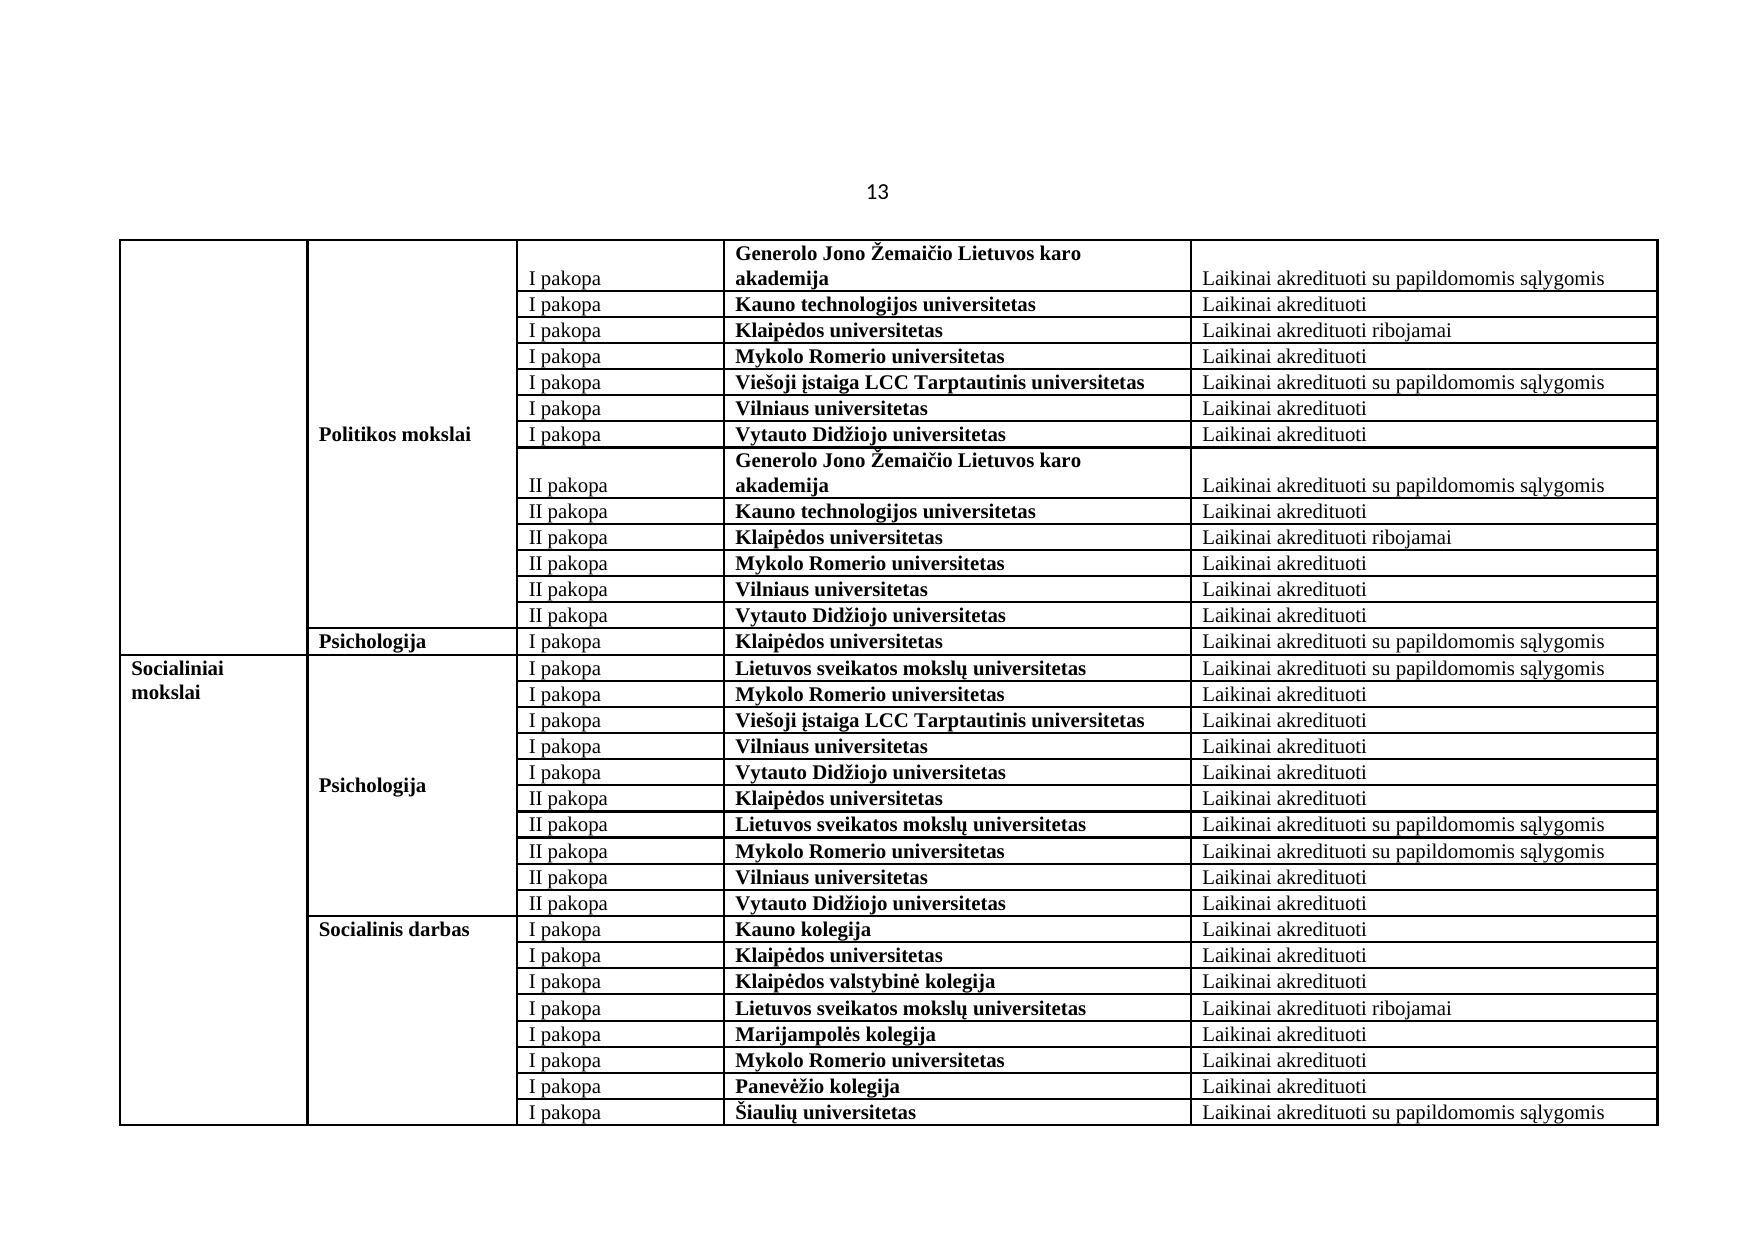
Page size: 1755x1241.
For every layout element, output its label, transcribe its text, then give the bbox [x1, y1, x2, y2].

table_cell Mykolo Romerio universitetas [725, 1048, 1190, 1072]
table_cell I pakopa [518, 734, 723, 758]
table_cell Vilniaus universitetas [725, 865, 1190, 889]
table_cell I pakopa [518, 1022, 723, 1046]
table_cell Laikinai akredituoti [1192, 786, 1656, 810]
table_cell Mykolo Romerio universitetas [725, 839, 1190, 863]
table_cell Vilniaus universitetas [725, 396, 1190, 420]
table_cell II pakopa [518, 865, 723, 889]
table_cell Vytauto Didžiojo universitetas [725, 760, 1190, 784]
table_cell Laikinai akredituoti [1192, 891, 1656, 915]
table_cell Lietuvos sveikatos mokslų universitetas [725, 656, 1190, 679]
table_cell Klaipėdos universitetas [725, 786, 1190, 810]
table_cell Vytauto Didžiojo universitetas [725, 422, 1190, 446]
table_cell Laikinai akredituoti [1192, 734, 1656, 758]
table_cell Laikinai akredituoti su papildomomis sąlygomis [1192, 629, 1656, 653]
table_cell I pakopa [518, 241, 723, 289]
table_cell I pakopa [518, 943, 723, 967]
table_cell [121, 241, 306, 653]
table_cell Marijampolės kolegija [725, 1022, 1190, 1046]
table_cell Laikinai akredituoti su papildomomis sąlygomis [1192, 1100, 1656, 1124]
table_cell Psichologija [309, 629, 516, 653]
table_cell Laikinai akredituoti [1192, 499, 1656, 523]
table_cell Laikinai akredituoti su papildomomis sąlygomis [1192, 839, 1656, 863]
table_cell I pakopa [518, 292, 723, 316]
table_cell Mykolo Romerio universitetas [725, 344, 1190, 368]
table_cell I pakopa [518, 422, 723, 446]
table_cell II pakopa [518, 813, 723, 836]
table_cell II pakopa [518, 577, 723, 601]
table_cell Laikinai akredituoti [1192, 292, 1656, 316]
table_cell Laikinai akredituoti [1192, 344, 1656, 368]
table_cell I pakopa [518, 629, 723, 653]
table_cell Klaipėdos universitetas [725, 525, 1190, 549]
table_cell I pakopa [518, 1100, 723, 1124]
table_cell Laikinai akredituoti [1192, 917, 1656, 941]
table_cell II pakopa [518, 839, 723, 863]
table_cell I pakopa [518, 969, 723, 993]
table_cell Laikinai akredituoti [1192, 1074, 1656, 1098]
table_cell Panevėžio kolegija [725, 1074, 1190, 1098]
table_cell Laikinai akredituoti su papildomomis sąlygomis [1192, 370, 1656, 394]
table_cell Klaipėdos universitetas [725, 629, 1190, 653]
table_cell Vilniaus universitetas [725, 734, 1190, 758]
table_cell II pakopa [518, 499, 723, 523]
table_cell Laikinai akredituoti su papildomomis sąlygomis [1192, 656, 1656, 679]
table_cell I pakopa [518, 318, 723, 342]
table_cell Laikinai akredituoti [1192, 760, 1656, 784]
table_cell Psichologija [309, 656, 516, 915]
table_cell II pakopa [518, 891, 723, 915]
table_cell Laikinai akredituoti ribojamai [1192, 318, 1656, 342]
table_cell Laikinai akredituoti [1192, 943, 1656, 967]
table_cell Generolo Jono Žemaičio Lietuvos karo akademija [725, 449, 1190, 497]
table_cell II pakopa [518, 603, 723, 627]
table_cell Viešoji įstaiga LCC Tarptautinis universitetas [725, 708, 1190, 732]
table_cell Laikinai akredituoti [1192, 708, 1656, 732]
table_cell Klaipėdos universitetas [725, 318, 1190, 342]
table_cell Mykolo Romerio universitetas [725, 551, 1190, 575]
table_cell Klaipėdos valstybinė kolegija [725, 969, 1190, 993]
table_cell Šiaulių universitetas [725, 1100, 1190, 1124]
table_cell Laikinai akredituoti ribojamai [1192, 995, 1656, 1019]
table_cell Laikinai akredituoti su papildomomis sąlygomis [1192, 813, 1656, 836]
table_cell Lietuvos sveikatos mokslų universitetas [725, 813, 1190, 836]
table_cell I pakopa [518, 370, 723, 394]
table_cell I pakopa [518, 396, 723, 420]
table_cell Kauno technologijos universitetas [725, 292, 1190, 316]
table_cell Laikinai akredituoti [1192, 865, 1656, 889]
table_cell II pakopa [518, 449, 723, 497]
table_cell Laikinai akredituoti su papildomomis sąlygomis [1192, 241, 1656, 289]
table_cell II pakopa [518, 525, 723, 549]
table_cell I pakopa [518, 1074, 723, 1098]
table_cell Laikinai akredituoti [1192, 551, 1656, 575]
table_cell Laikinai akredituoti [1192, 1022, 1656, 1046]
table_cell Viešoji įstaiga LCC Tarptautinis universitetas [725, 370, 1190, 394]
table_cell Laikinai akredituoti [1192, 682, 1656, 706]
table_cell Vytauto Didžiojo universitetas [725, 891, 1190, 915]
table_cell Kauno technologijos universitetas [725, 499, 1190, 523]
table_cell Socialinis darbas [309, 917, 516, 1124]
table_cell Kauno kolegija [725, 917, 1190, 941]
table_cell Vytauto Didžiojo universitetas [725, 603, 1190, 627]
table_cell Laikinai akredituoti [1192, 1048, 1656, 1072]
table_cell Laikinai akredituoti su papildomomis sąlygomis [1192, 449, 1656, 497]
table_cell I pakopa [518, 760, 723, 784]
table_cell I pakopa [518, 1048, 723, 1072]
table_cell Laikinai akredituoti [1192, 969, 1656, 993]
table_cell Socialiniai mokslai [121, 656, 306, 1124]
table_cell Lietuvos sveikatos mokslų universitetas [725, 995, 1190, 1019]
table_cell Laikinai akredituoti [1192, 396, 1656, 420]
table_cell Politikos mokslai [309, 241, 516, 627]
table_cell Laikinai akredituoti [1192, 603, 1656, 627]
table_cell Mykolo Romerio universitetas [725, 682, 1190, 706]
table_cell I pakopa [518, 344, 723, 368]
table_cell I pakopa [518, 682, 723, 706]
table_cell Laikinai akredituoti ribojamai [1192, 525, 1656, 549]
table_cell Generolo Jono Žemaičio Lietuvos karo akademija [725, 241, 1190, 289]
table_cell Laikinai akredituoti [1192, 422, 1656, 446]
table_cell II pakopa [518, 786, 723, 810]
table_cell Vilniaus universitetas [725, 577, 1190, 601]
table_cell I pakopa [518, 656, 723, 679]
table_cell I pakopa [518, 708, 723, 732]
table_cell I pakopa [518, 917, 723, 941]
table_cell I pakopa [518, 995, 723, 1019]
table_cell II pakopa [518, 551, 723, 575]
table_cell Klaipėdos universitetas [725, 943, 1190, 967]
table_cell Laikinai akredituoti [1192, 577, 1656, 601]
